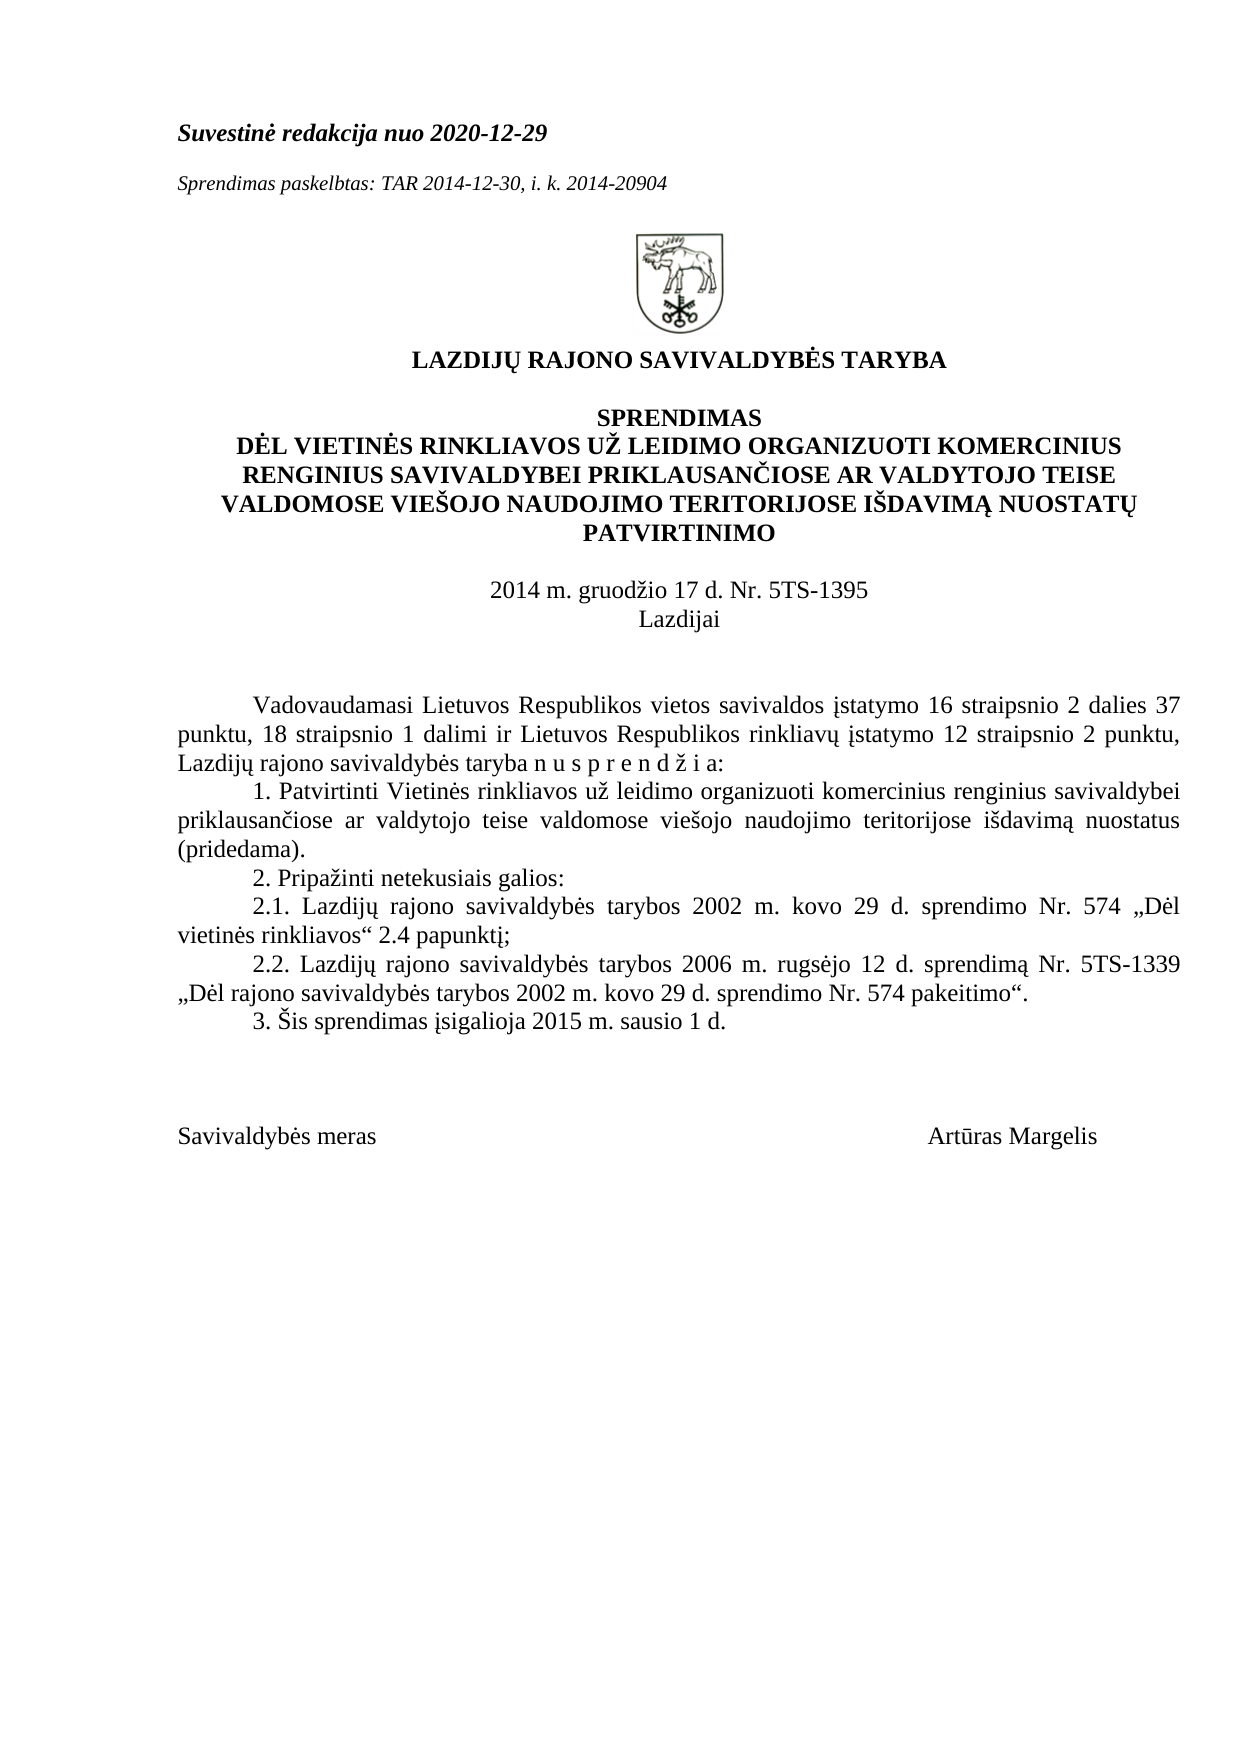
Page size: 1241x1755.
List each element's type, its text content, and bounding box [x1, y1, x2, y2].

text 2.2. Lazdijų rajono savivaldybės tarybos 2006 m. rugsėjo 12 d. sprendimą Nr. 5TS-1339 „Dėl rajono savivaldybės tarybos 2002 m. kovo 29 d. sprendimo Nr. 574 pakeitimo“. [177, 949, 1181, 1006]
text 2.1. Lazdijų rajono savivaldybės tarybos 2002 m. kovo 29 d. sprendimo Nr. 574 „Dėl vietinės rinkliavos“ 2.4 papunktį; [177, 891, 1181, 949]
text 2. Pripažinti netekusiais galios: [177, 863, 1181, 891]
text Vadovaudamasi Lietuvos Respublikos vietos savivaldos įstatymo 16 straipsnio 2 dalies 37 punktu, 18 straipsnio 1 dalimi ir Lietuvos Respublikos rinkliavų įstatymo 12 straipsnio 2 punktu, Lazdijų rajono savivaldybės taryba n u s p r e n d ž i a: [177, 690, 1181, 776]
text 1. Patvirtinti Vietinės rinkliavos už leidimo organizuoti komercinius renginius savivaldybei priklausančiose ar valdytojo teise valdomose viešojo naudojimo teritorijose išdavimą nuostatus (pridedama). [177, 776, 1181, 863]
text Savivaldybės meras Artūras Margelis [177, 1121, 1181, 1150]
text Sprendimas paskelbtas: TAR 2014-12-30, i. k. 2014-20904 [177, 171, 1181, 195]
text LAZDIJŲ RAJONO SAVIVALDYBĖS TARYBA [177, 345, 1181, 374]
text Suvestinė redakcija nuo 2020-12-29 [177, 118, 1181, 147]
text SPRENDIMAS [177, 403, 1181, 431]
text Lazdijai [177, 604, 1181, 633]
text 2014 m. gruodžio 17 d. Nr. 5TS-1395 [177, 575, 1181, 604]
text 3. Šis sprendimas įsigalioja 2015 m. sausio 1 d. [177, 1006, 1181, 1035]
text DĖL VIETINĖS RINKLIAVOS UŽ LEIDIMO ORGANIZUOTI KOMERCINIUS RENGINIUS SAVIVALDYBEI PRIKLAUSANČIOSE AR VALDYTOJO TEISE VALDOMOSE VIEŠOJO NAUDOJIMO TERITORIJOSE IŠDAVIMĄ NUOSTATŲ PATVIRTINIMO [177, 431, 1181, 546]
